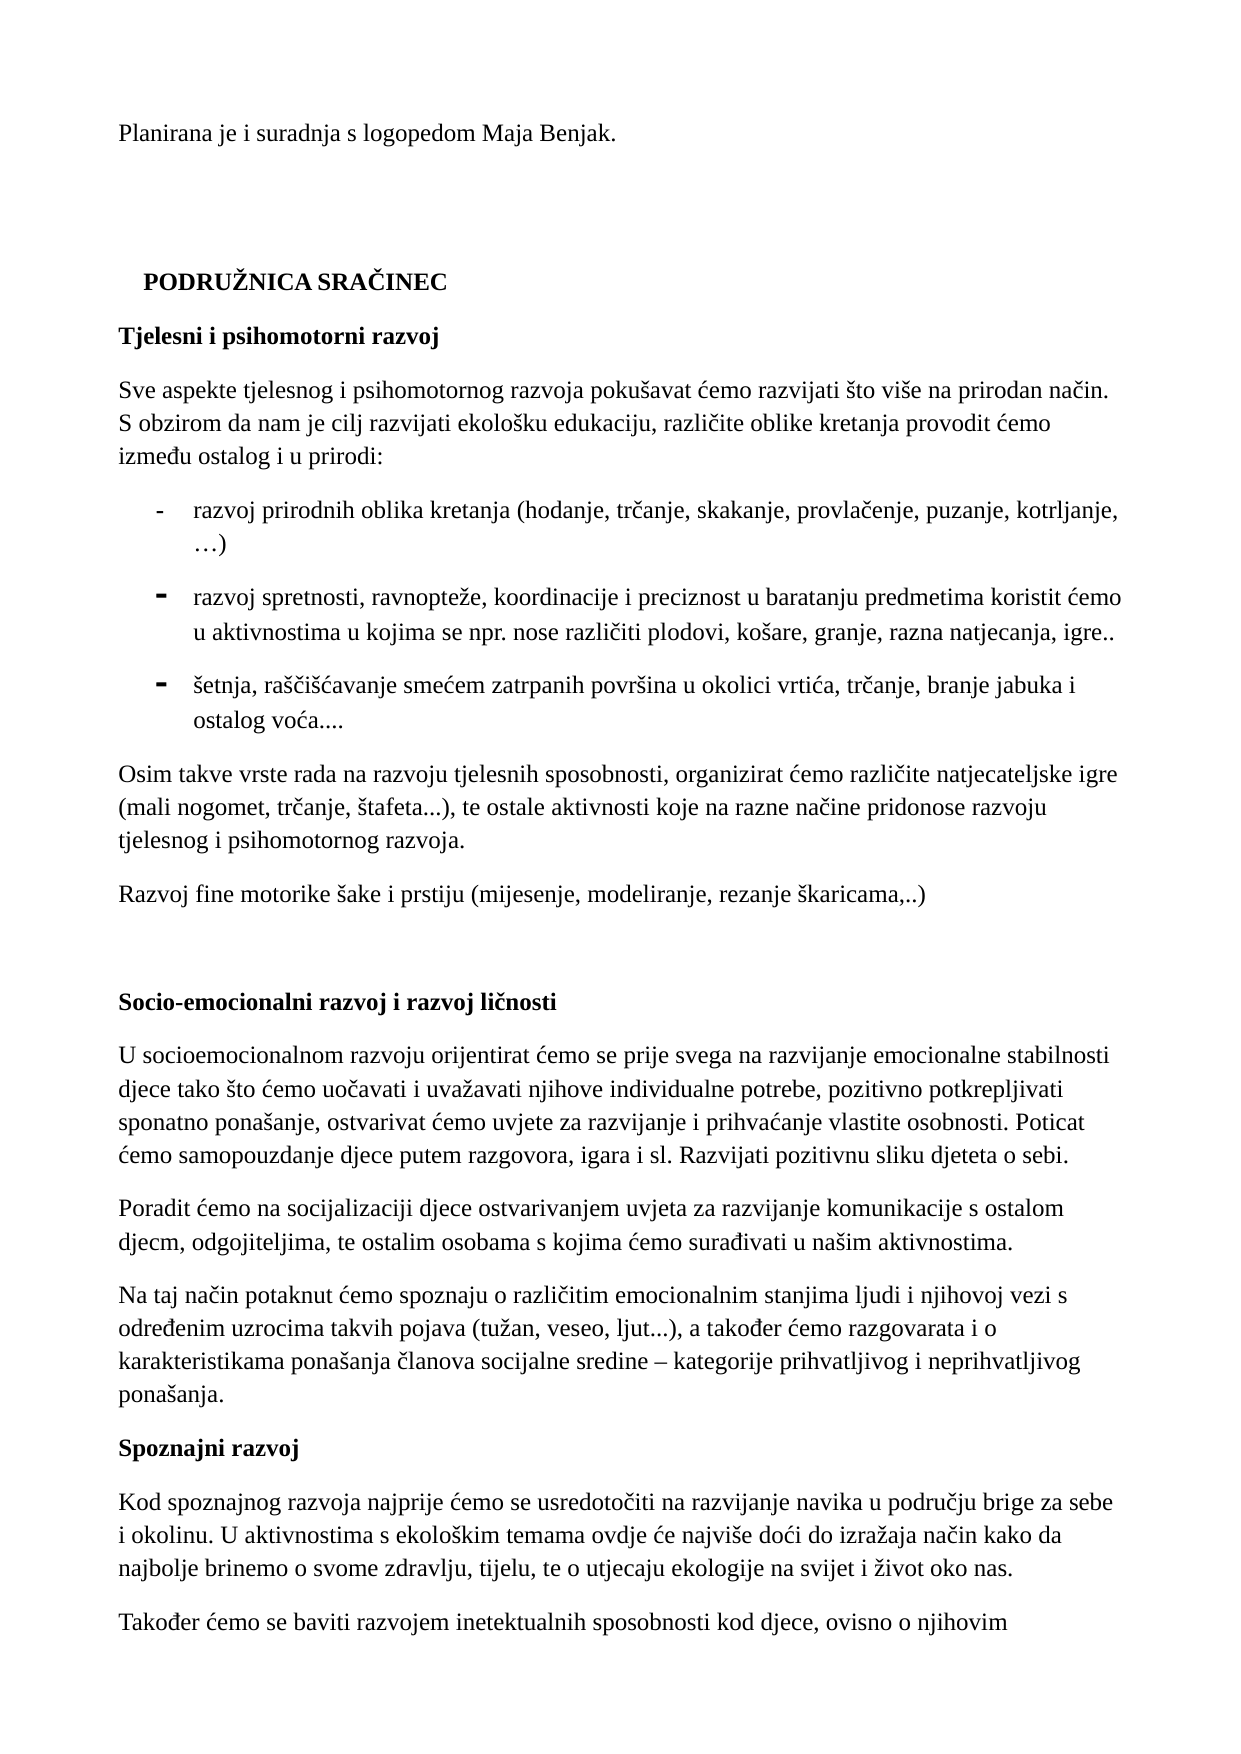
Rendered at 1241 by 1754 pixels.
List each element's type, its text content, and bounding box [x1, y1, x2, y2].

text Sve aspekte tjelesnog i psihomotornog razvoja pokušavat ćemo razvijati što više na prirodan način. S obzirom da nam je cilj razvijati ekološku edukaciju, različite oblike kretanja provodit ćemo između ostalog i u prirodi: [118, 375, 1122, 470]
text U socioemocionalnom razvoju orijentirat ćemo se prije svega na razvijanje emocionalne stabilnosti djece tako što ćemo uočavati i uvažavati njihove individualne potrebe, pozitivno potkrepljivati sponatno ponašanje, ostvarivat ćemo uvjete za razvijanje i prihvaćanje vlastite osobnosti. Poticat ćemo samopouzdanje djece putem razgovora, igara i sl. Razvijati pozitivnu sliku djeteta o sebi. [118, 1041, 1122, 1168]
text Također ćemo se baviti razvojem inetektualnih sposobnosti kod djece, ovisno o njihovim [118, 1607, 1122, 1636]
text PODRUŽNICA SRAČINEC [118, 267, 1122, 296]
text Tjelesni i psihomotorni razvoj [118, 321, 1122, 350]
text Planirana je i suradnja s logopedom Maja Benjak. [118, 118, 1122, 147]
list šetnja, raščišćavanje smećem zatrpanih površina u okolici vrtića, trčanje, branje jabuka i ostalog voća.... [156, 671, 1122, 734]
text Socio-emocionalni razvoj i razvoj ličnosti [118, 987, 1122, 1016]
text Osim takve vrste rada na razvoju tjelesnih sposobnosti, organizirat ćemo različite natjecateljske igre (mali nogomet, trčanje, štafeta...), te ostale aktivnosti koje na razne načine pridonose razvoju tjelesnog i psihomotornog razvoja. [118, 759, 1122, 854]
text Na taj način potaknut ćemo spoznaju o različitim emocionalnim stanjima ljudi i njihovoj vezi s određenim uzrocima takvih pojava (tužan, veseo, ljut...), a također ćemo razgovarata i o karakteristikama ponašanja članova socijalne sredine – kategorije prihvatljivog i neprihvatljivog ponašanja. [118, 1280, 1122, 1408]
list razvoj spretnosti, ravnopteže, koordinacije i preciznost u baratanju predmetima koristit ćemo u aktivnostima u kojima se npr. nose različiti plodovi, košare, granje, razna natjecanja, igre.. [156, 582, 1122, 645]
text Poradit ćemo na socijalizaciji djece ostvarivanjem uvjeta za razvijanje komunikacije s ostalom djecm, odgojiteljima, te ostalim osobama s kojima ćemo surađivati u našim aktivnostima. [118, 1193, 1122, 1255]
text Spoznajni razvoj [118, 1433, 1122, 1462]
text Razvoj fine motorike šake i prstiju (mijesenje, modeliranje, rezanje škaricama,..) [118, 879, 1122, 908]
list razvoj prirodnih oblika kretanja (hodanje, trčanje, skakanje, provlačenje, puzanje, kotrljanje,…) [156, 495, 1122, 557]
text Kod spoznajnog razvoja najprije ćemo se usredotočiti na razvijanje navika u području brige za sebe i okolinu. U aktivnostima s ekološkim temama ovdje će najviše doći do izražaja način kako da najbolje brinemo o svome zdravlju, tijelu, te o utjecaju ekologije na svijet i život oko nas. [118, 1487, 1122, 1582]
